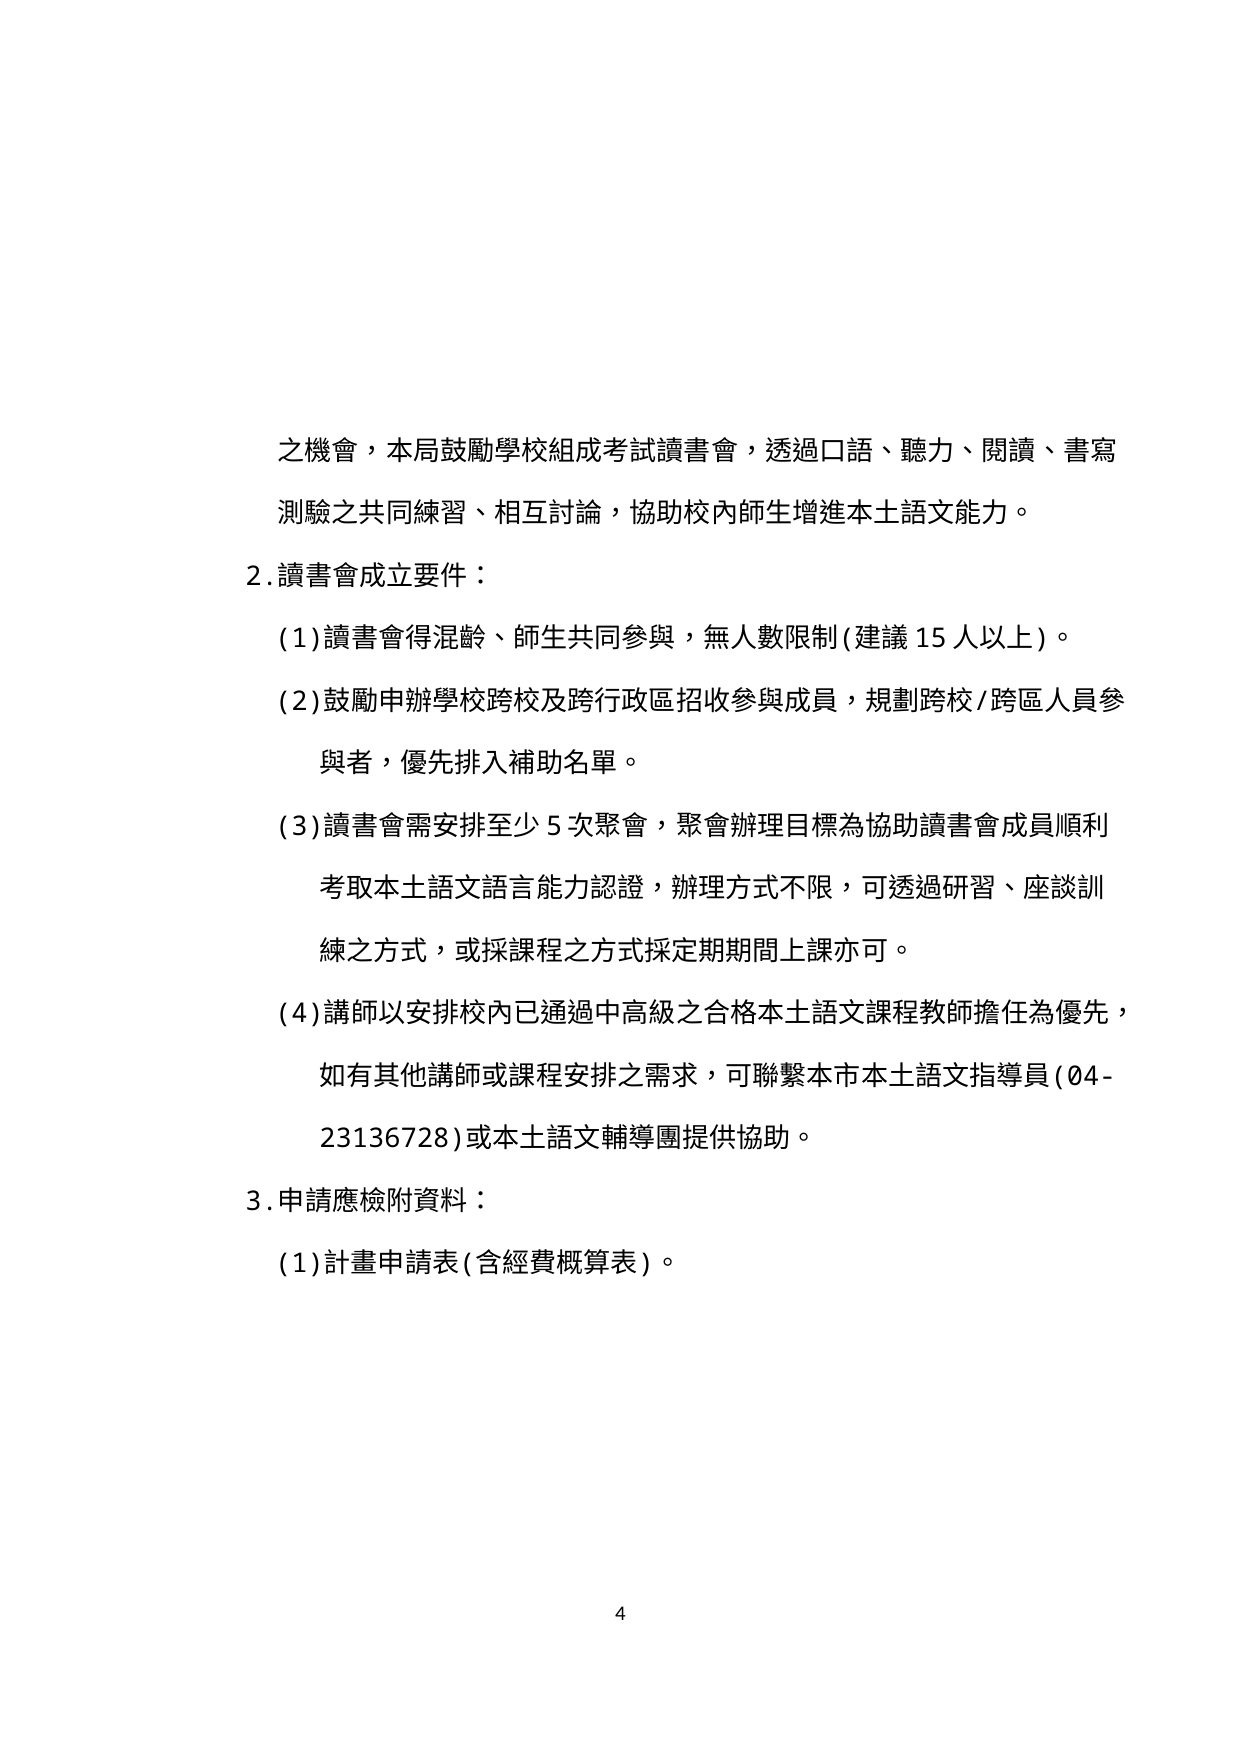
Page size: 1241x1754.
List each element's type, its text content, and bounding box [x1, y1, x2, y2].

text (1)計畫申請表(含經費概算表)。 [275, 1219, 1128, 1282]
text 3.申請應檢附資料： [245, 1157, 1128, 1219]
text (1)讀書會得混齡、師生共同參與，無人數限制(建議15人以上)。 [275, 594, 1128, 657]
text 之機會，本局鼓勵學校組成考試讀書會，透過口語、聽力、閱讀、書寫測驗之共同練習、相互討論，協助校內師生增進本土語文能力。 [245, 407, 1128, 532]
text (3)讀書會需安排至少5次聚會，聚會辦理目標為協助讀書會成員順利考取本土語文語言能力認證，辦理方式不限，可透過研習、座談訓練之方式，或採課程之方式採定期期間上課亦可。 [275, 782, 1128, 969]
text (4)講師以安排校內已通過中高級之合格本土語文課程教師擔任為優先，如有其他講師或課程安排之需求，可聯繫本市本土語文指導員(04-23136728)或本土語文輔導團提供協助。 [275, 969, 1128, 1157]
text (2)鼓勵申辦學校跨校及跨行政區招收參與成員，規劃跨校/跨區人員參與者，優先排入補助名單。 [275, 657, 1128, 782]
text 2.讀書會成立要件： [245, 532, 1128, 594]
